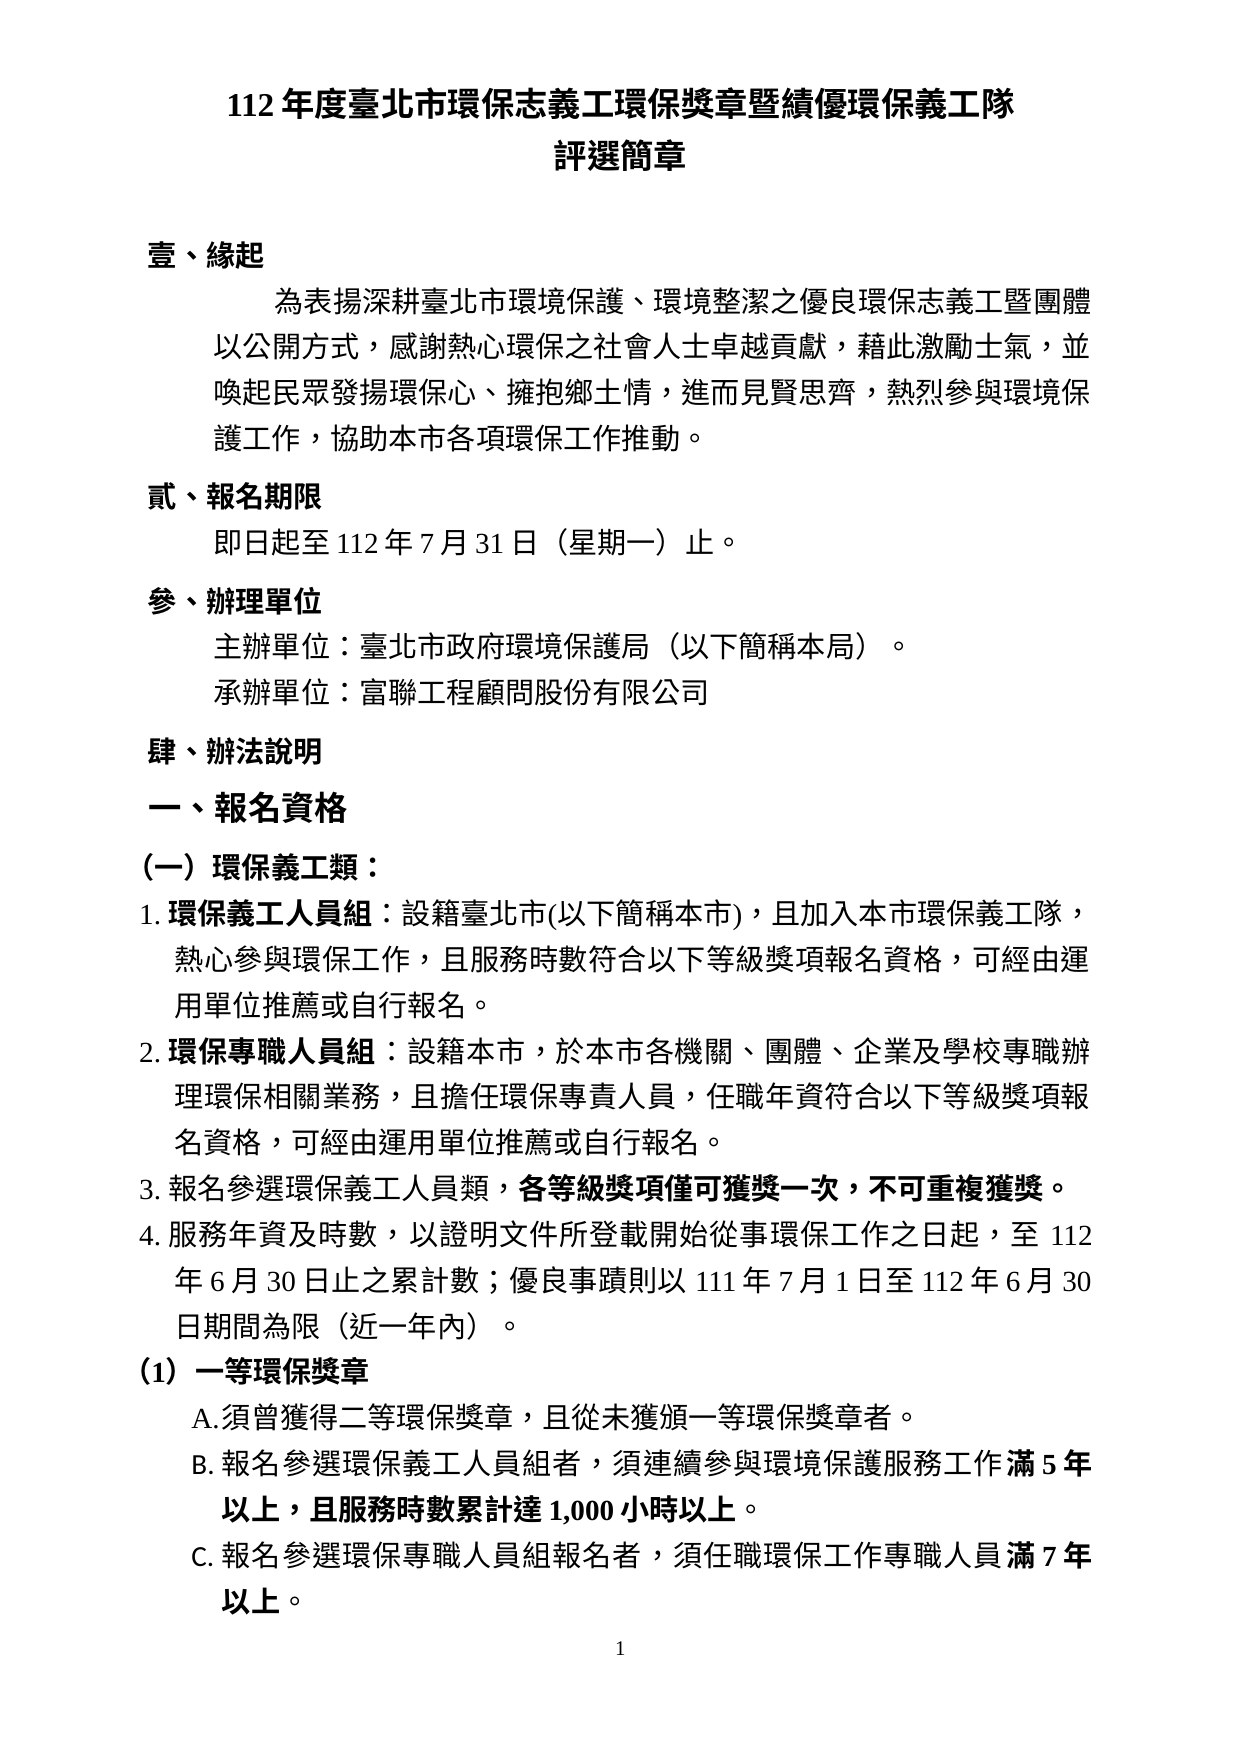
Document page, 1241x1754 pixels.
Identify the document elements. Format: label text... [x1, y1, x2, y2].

text 即日起至112年7月31日（星期一）止。 [213, 517, 1092, 563]
list 服務年資及時數，以證明文件所登載開始從事環保工作之日起，至112年6月30日止之累計數；優良事蹟則以111年7月1日至112年6月30日期間為限（近一年內）。 [139, 1209, 1092, 1346]
text 參、辦理單位 [148, 575, 1092, 621]
text 壹、緣起 [148, 229, 1092, 275]
text 承辦單位：富聯工程顧問股份有限公司 [213, 667, 1092, 713]
text 112年度臺北市環保志義工環保獎章暨績優環保義工隊 [148, 75, 1092, 127]
text （1）一等環保獎章 [122, 1346, 1092, 1392]
list 環保專職人員組：設籍本市，於本市各機關、團體、企業及學校專職辦理環保相關業務，且擔任環保專責人員，任職年資符合以下等級獎項報名資格，可經由運用單位推薦或自行報名。 [139, 1025, 1092, 1163]
text 評選簡章 [148, 127, 1092, 179]
list 報名參選環保義工人員類，各等級獎項僅可獲獎一次，不可重複獲獎。 [139, 1163, 1092, 1209]
text 貳、報名期限 [148, 471, 1092, 517]
list 報名參選環保專職人員組報名者，須任職環保工作專職人員滿7年以上。 [191, 1529, 1092, 1621]
list 報名參選環保義工人員組者，須連續參與環境保護服務工作滿5年以上，且服務時數累計達1,000小時以上。 [191, 1438, 1092, 1529]
text 肆、辦法說明 [148, 725, 1092, 771]
list 須曾獲得二等環保獎章，且從未獲頒一等環保獎章者。 [191, 1392, 1092, 1438]
list 環保義工人員組：設籍臺北市(以下簡稱本市)，且加入本市環保義工隊，熱心參與環保工作，且服務時數符合以下等級獎項報名資格，可經由運用單位推薦或自行報名。 [139, 888, 1092, 1025]
text 為表揚深耕臺北市環境保護、環境整潔之優良環保志義工暨團體，以公開方式，感謝熱心環保之社會人士卓越貢獻，藉此激勵士氣，並喚起民眾發揚環保心、擁抱鄉土情，進而見賢思齊，熱烈參與環境保護工作，協助本市各項環保工作推動。 [213, 275, 1092, 459]
text （一）環保義工類： [125, 842, 1092, 888]
text 主辦單位：臺北市政府環境保護局（以下簡稱本局）。 [213, 621, 1092, 667]
text 一、報名資格 [148, 784, 1092, 829]
